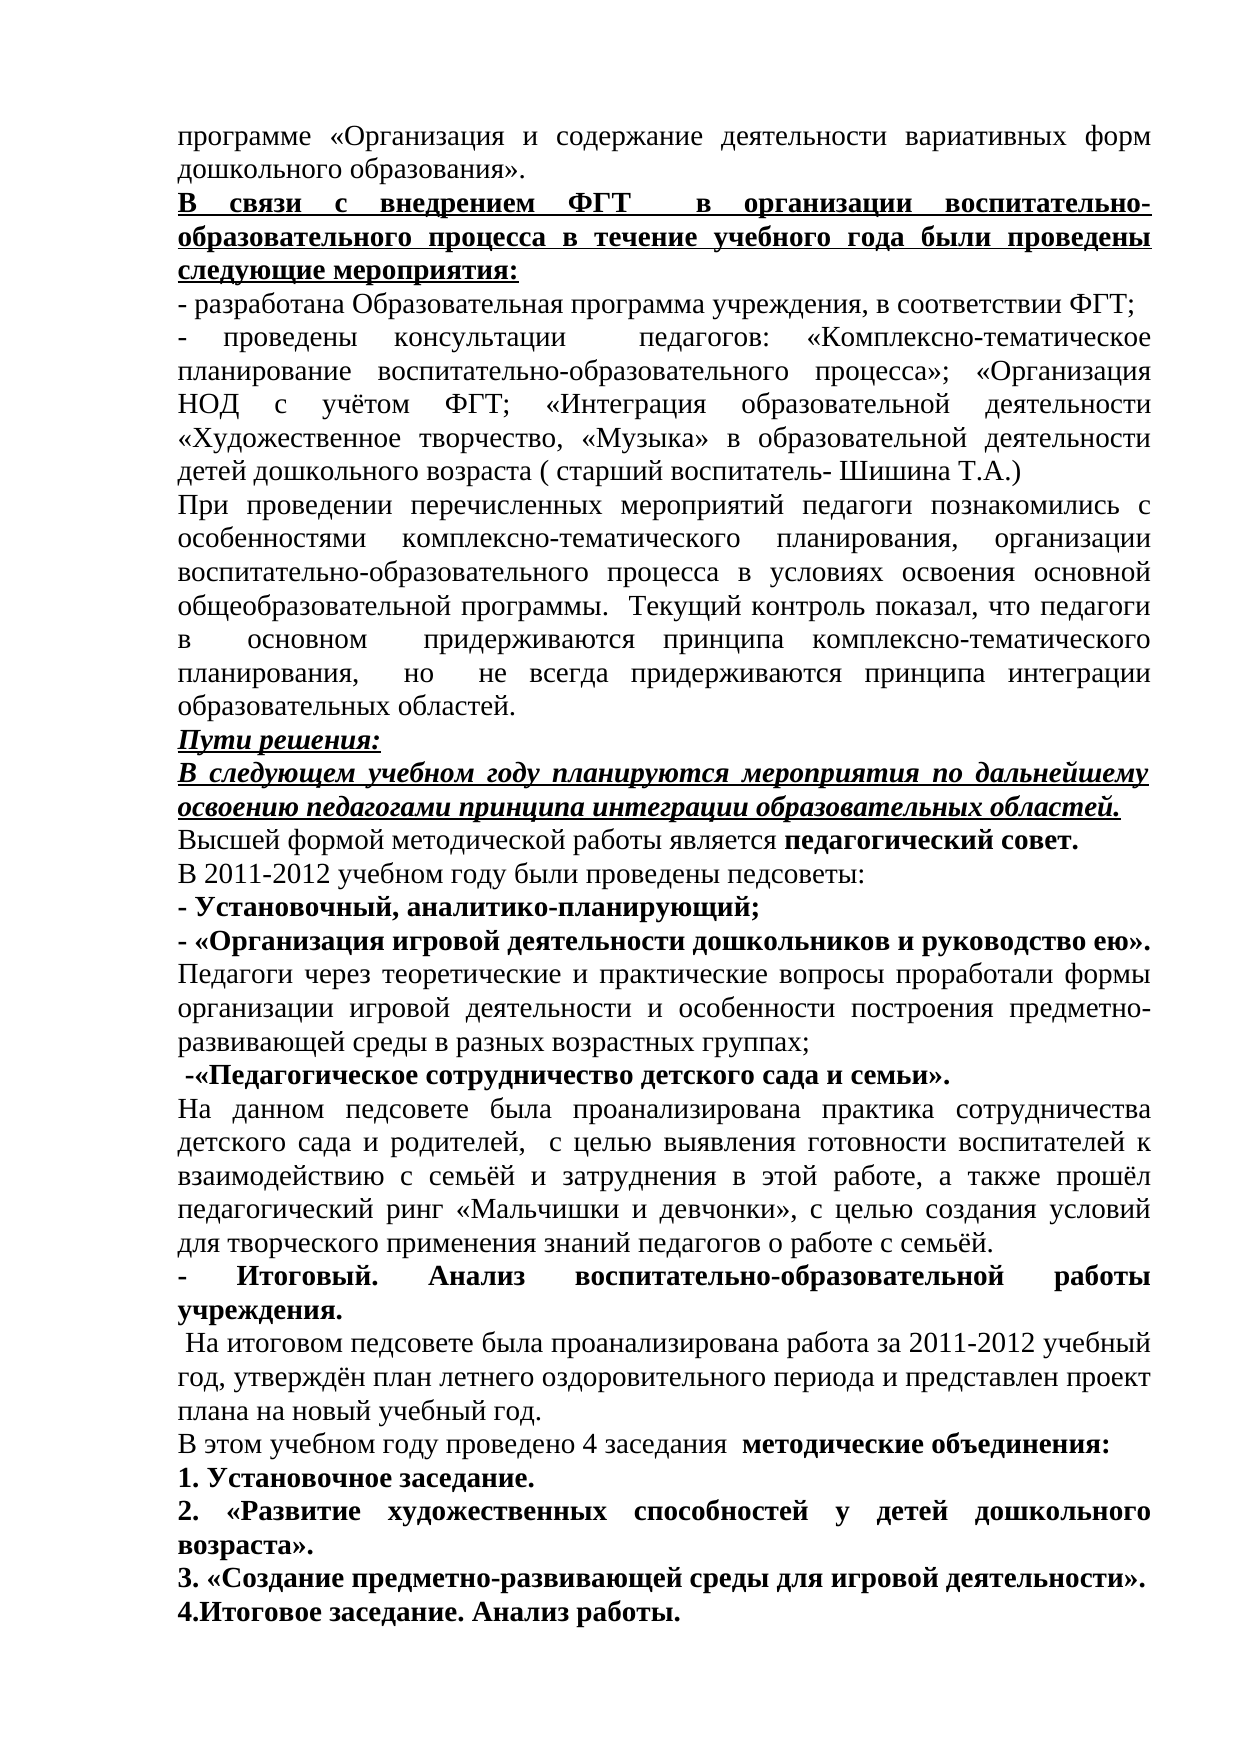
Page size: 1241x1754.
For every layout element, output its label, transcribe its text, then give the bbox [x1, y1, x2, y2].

text На данном педсовете была проанализирована практика сотрудничества детского сада и родителей, с целью выявления готовности воспитателей к взаимодействию с семьёй и затруднения в этой работе, а также прошёл педагогический ринг «Мальчишки и девчонки», с целью создания условий для творческого применения знаний педагогов о работе с семьёй. [177, 1091, 1152, 1258]
text В 2011-2012 учебном году были проведены педсоветы: [177, 856, 1152, 889]
text - «Организация игровой деятельности дошкольников и руководство ею». Педагоги через теоретические и практические вопросы проработали формы организации игровой деятельности и особенности построения предметно-развивающей среды в разных возрастных группах; [177, 923, 1152, 1057]
text - проведены консультации педагогов: «Комплексно-тематическое планирование воспитательно-образовательного процесса»; «Организация НОД с учётом ФГТ; «Интеграция образовательной деятельности «Художественное творчество, «Музыка» в образовательной деятельности детей дошкольного возраста ( старший воспитатель- Шишина Т.А.) [177, 319, 1152, 487]
text 4.Итоговое заседание. Анализ работы. [177, 1594, 1152, 1627]
text образовательного процесса в течение учебного года были проведены [177, 215, 1152, 248]
text следующие мероприятия: [177, 249, 1152, 286]
text 1. Установочное заседание. [177, 1460, 1152, 1493]
text В этом учебном году проведено 4 заседания методические объединения: [177, 1426, 1152, 1460]
text В следующем учебном году планируются мероприятия по дальнейшему освоению педагогами принципа интеграции образовательных областей. [177, 755, 1152, 822]
text На итоговом педсовете была проанализирована работа за 2011-2012 учебный год, утверждён план летнего оздоровительного периода и представлен проект плана на новый учебный год. [177, 1326, 1152, 1426]
text Высшей формой методической работы является педагогический совет. [177, 822, 1152, 856]
text 3. «Создание предметно-развивающей среды для игровой деятельности». [177, 1560, 1152, 1594]
text программе «Организация и содержание деятельности вариативных форм дошкольного образования». [177, 118, 1152, 185]
text - разработана Образовательная программа учреждения, в соответствии ФГТ; [177, 286, 1152, 319]
text В связи с внедрением ФГТ в организации воспитательно- [177, 185, 1152, 214]
text - Итоговый. Анализ воспитательно-образовательной работы учреждения. [177, 1258, 1152, 1326]
text -«Педагогическое сотрудничество детского сада и семьи». [177, 1057, 1152, 1091]
text - Установочный, аналитико-планирующий; [177, 889, 1152, 923]
text 2. «Развитие художественных способностей у детей дошкольного возраста». [177, 1493, 1152, 1560]
text При проведении перечисленных мероприятий педагоги познакомились с особенностями комплексно-тематического планирования, организации воспитательно-образовательного процесса в условиях освоения основной общеобразовательной программы. Текущий контроль показал, что педагоги в основном придерживаются принципа комплексно-тематического планирования, но не всегда придерживаются принципа интеграции образовательных областей. [177, 487, 1152, 722]
text Пути решения: [177, 722, 1152, 755]
